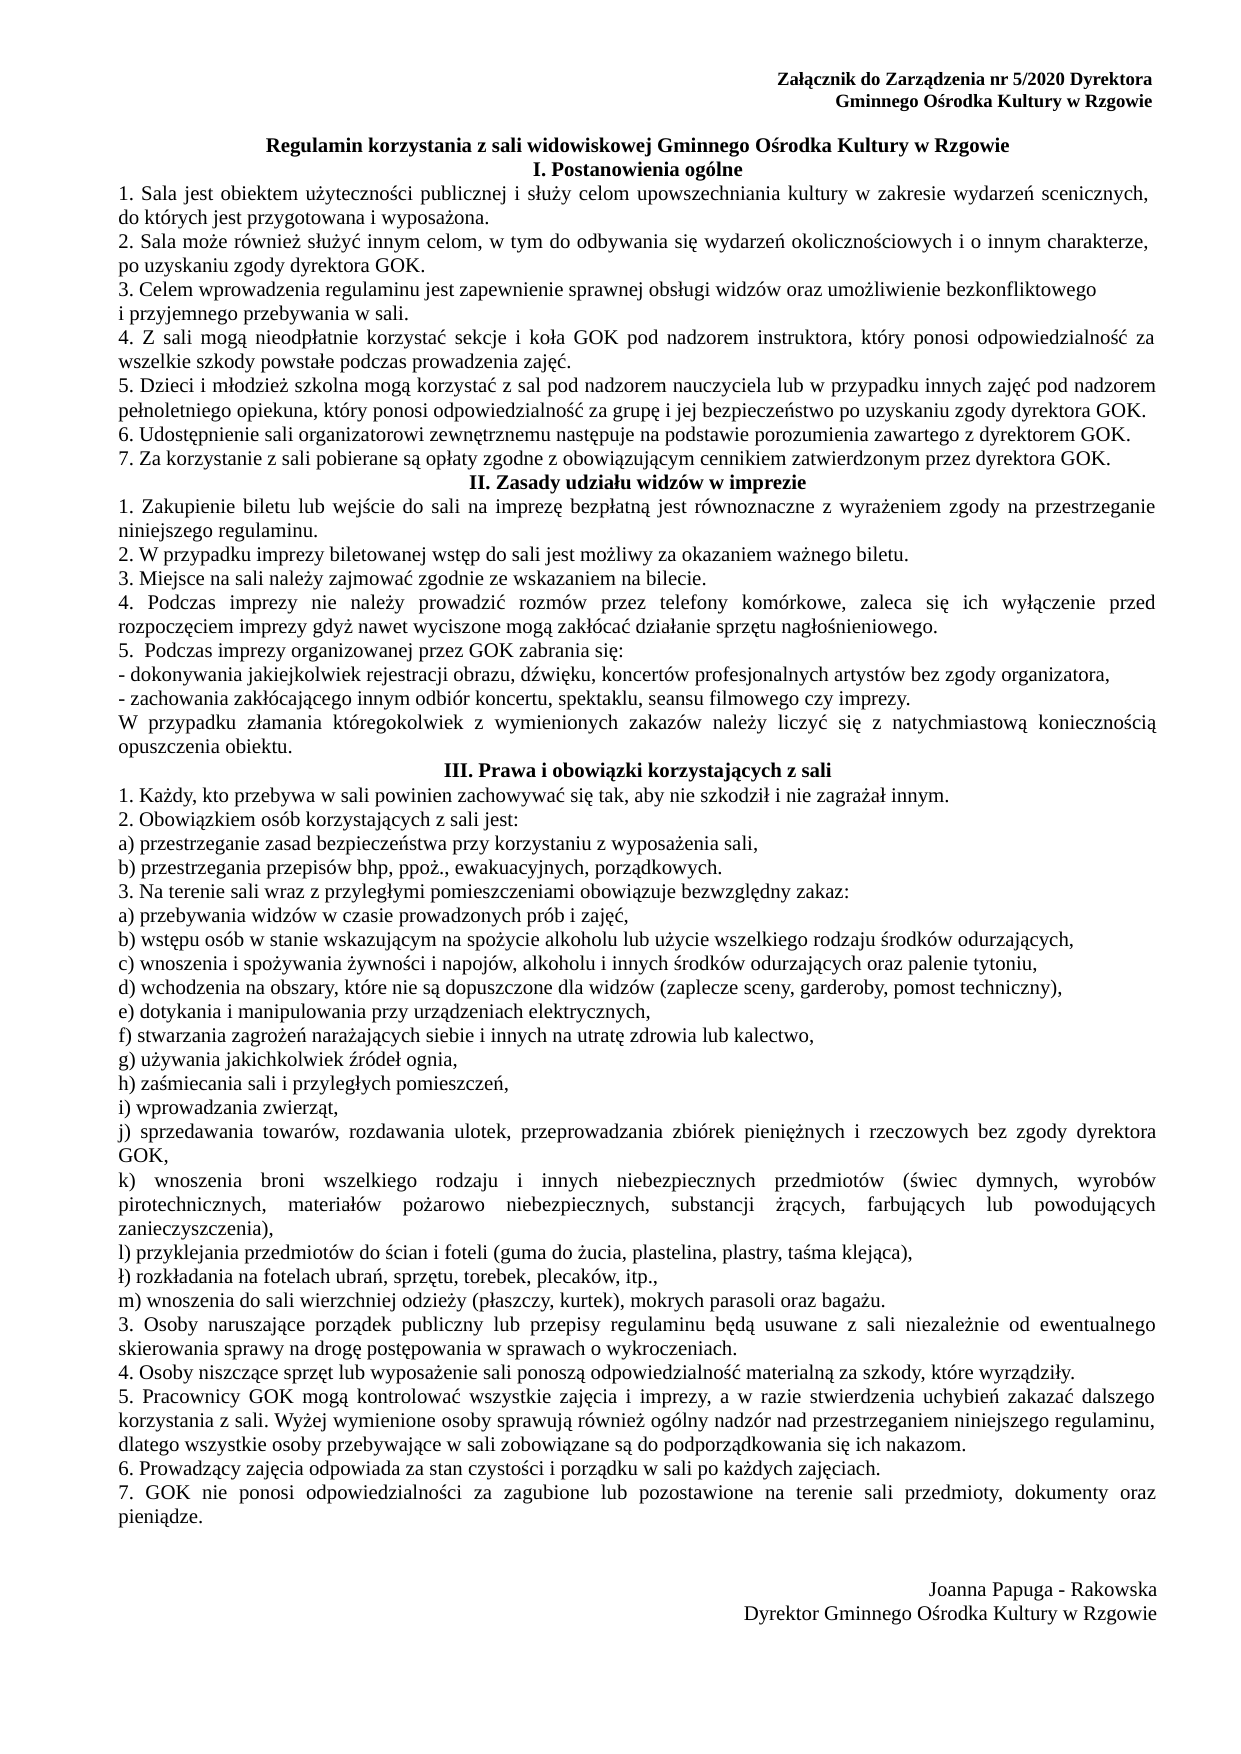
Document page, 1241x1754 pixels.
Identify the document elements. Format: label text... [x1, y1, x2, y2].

text ł) rozkładania na fotelach ubrań, sprzętu, torebek, plecaków, itp., [118, 1264, 1157, 1288]
text d) wchodzenia na obszary, które nie są dopuszczone dla widzów (zaplecze sceny, garderoby, pomost techniczny), [118, 975, 1157, 999]
text a) przestrzeganie zasad bezpieczeństwa przy korzystaniu z wyposażenia sali, [118, 831, 1157, 855]
text 6. Prowadzący zajęcia odpowiada za stan czystości i porządku w sali po każdych zajęciach. [118, 1456, 1157, 1480]
text 7. GOK nie ponosi odpowiedzialności za zagubione lub pozostawione na terenie sali przedmioty, dokumenty oraz pieniądze. [118, 1480, 1157, 1528]
text 1. Sala jest obiektem użyteczności publicznej i służy celom upowszechniania kultury w zakresie wydarzeń scenicznych, do których jest przygotowana i wyposażona. [118, 181, 1157, 229]
text 5. Podczas imprezy organizowanej przez GOK zabrania się: [118, 638, 1157, 662]
text Regulamin korzystania z sali widowiskowej Gminnego Ośrodka Kultury w Rzgowie [118, 133, 1157, 157]
text 4. Osoby niszczące sprzęt lub wyposażenie sali ponoszą odpowiedzialność materialną za szkody, które wyrządziły. [118, 1360, 1157, 1384]
text l) przyklejania przedmiotów do ścian i foteli (guma do żucia, plastelina, plastry, taśma klejąca), [118, 1240, 1157, 1264]
text - zachowania zakłócającego innym odbiór koncertu, spektaklu, seansu filmowego czy imprezy. [118, 686, 1157, 710]
text 4. Z sali mogą nieodpłatnie korzystać sekcje i koła GOK pod nadzorem instruktora, który ponosi odpowiedzialność za wszelkie szkody powstałe podczas prowadzenia zajęć. [118, 325, 1157, 373]
text 2. W przypadku imprezy biletowanej wstęp do sali jest możliwy za okazaniem ważnego biletu. [118, 542, 1157, 566]
text h) zaśmiecania sali i przyległych pomieszczeń, [118, 1071, 1157, 1095]
text e) dotykania i manipulowania przy urządzeniach elektrycznych, [118, 999, 1157, 1023]
text III. Prawa i obowiązki korzystających z sali [118, 758, 1157, 782]
text 3. Osoby naruszające porządek publiczny lub przepisy regulaminu będą usuwane z sali niezależnie od ewentualnego skierowania sprawy na drogę postępowania w sprawach o wykroczeniach. [118, 1312, 1157, 1360]
text 2. Obowiązkiem osób korzystających z sali jest: [118, 807, 1157, 831]
text j) sprzedawania towarów, rozdawania ulotek, przeprowadzania zbiórek pieniężnych i rzeczowych bez zgody dyrektora GOK, [118, 1119, 1157, 1167]
text Joanna Papuga - Rakowska [118, 1577, 1157, 1601]
text a) przebywania widzów w czasie prowadzonych prób i zajęć, [118, 903, 1157, 927]
text g) używania jakichkolwiek źródeł ognia, [118, 1047, 1157, 1071]
text k) wnoszenia broni wszelkiego rodzaju i innych niebezpiecznych przedmiotów (świec dymnych, wyrobów pirotechnicznych, materiałów pożarowo niebezpiecznych, substancji żrących, farbujących lub powodujących zanieczyszczenia), [118, 1167, 1157, 1240]
text - dokonywania jakiejkolwiek rejestracji obrazu, dźwięku, koncertów profesjonalnych artystów bez zgody organizatora, [118, 662, 1157, 686]
text i przyjemnego przebywania w sali. [118, 301, 1157, 325]
text Dyrektor Gminnego Ośrodka Kultury w Rzgowie [118, 1601, 1157, 1625]
text m) wnoszenia do sali wierzchniej odzieży (płaszczy, kurtek), mokrych parasoli oraz bagażu. [118, 1288, 1157, 1312]
text c) wnoszenia i spożywania żywności i napojów, alkoholu i innych środków odurzających oraz palenie tytoniu, [118, 951, 1157, 975]
text II. Zasady udziału widzów w imprezie [118, 470, 1157, 494]
text 3. Celem wprowadzenia regulaminu jest zapewnienie sprawnej obsługi widzów oraz umożliwienie bezkonfliktowego [118, 277, 1157, 301]
text 5. Pracownicy GOK mogą kontrolować wszystkie zajęcia i imprezy, a w razie stwierdzenia uchybień zakazać dalszego korzystania z sali. Wyżej wymienione osoby sprawują również ogólny nadzór nad przestrzeganiem niniejszego regulaminu, dlatego wszystkie osoby przebywające w sali zobowiązane są do podporządkowania się ich nakazom. [118, 1384, 1157, 1456]
text 3. Miejsce na sali należy zajmować zgodnie ze wskazaniem na bilecie. [118, 566, 1157, 590]
text 1. Każdy, kto przebywa w sali powinien zachowywać się tak, aby nie szkodził i nie zagrażał innym. [118, 782, 1157, 807]
text I. Postanowienia ogólne [118, 157, 1157, 181]
text Załącznik do Zarządzenia nr 5/2020 Dyrektora Gminnego Ośrodka Kultury w Rzgowie [118, 68, 1157, 111]
text b) przestrzegania przepisów bhp, ppoż., ewakuacyjnych, porządkowych. [118, 855, 1157, 879]
text 4. Podczas imprezy nie należy prowadzić rozmów przez telefony komórkowe, zaleca się ich wyłączenie przed rozpoczęciem imprezy gdyż nawet wyciszone mogą zakłócać działanie sprzętu nagłośnieniowego. [118, 590, 1157, 638]
text 1. Zakupienie biletu lub wejście do sali na imprezę bezpłatną jest równoznaczne z wyrażeniem zgody na przestrzeganie niniejszego regulaminu. [118, 494, 1157, 542]
text 6. Udostępnienie sali organizatorowi zewnętrznemu następuje na podstawie porozumienia zawartego z dyrektorem GOK. [118, 422, 1157, 446]
text 2. Sala może również służyć innym celom, w tym do odbywania się wydarzeń okolicznościowych i o innym charakterze, po uzyskaniu zgody dyrektora GOK. [118, 229, 1157, 277]
text b) wstępu osób w stanie wskazującym na spożycie alkoholu lub użycie wszelkiego rodzaju środków odurzających, [118, 927, 1157, 951]
text 3. Na terenie sali wraz z przyległymi pomieszczeniami obowiązuje bezwzględny zakaz: [118, 879, 1157, 903]
text i) wprowadzania zwierząt, [118, 1095, 1157, 1119]
text f) stwarzania zagrożeń narażających siebie i innych na utratę zdrowia lub kalectwo, [118, 1023, 1157, 1047]
text W przypadku złamania któregokolwiek z wymienionych zakazów należy liczyć się z natychmiastową koniecznością opuszczenia obiektu. [118, 710, 1157, 758]
text 5. Dzieci i młodzież szkolna mogą korzystać z sal pod nadzorem nauczyciela lub w przypadku innych zajęć pod nadzorem pełnoletniego opiekuna, który ponosi odpowiedzialność za grupę i jej bezpieczeństwo po uzyskaniu zgody dyrektora GOK. [118, 373, 1157, 422]
text 7. Za korzystanie z sali pobierane są opłaty zgodne z obowiązującym cennikiem zatwierdzonym przez dyrektora GOK. [118, 446, 1157, 470]
